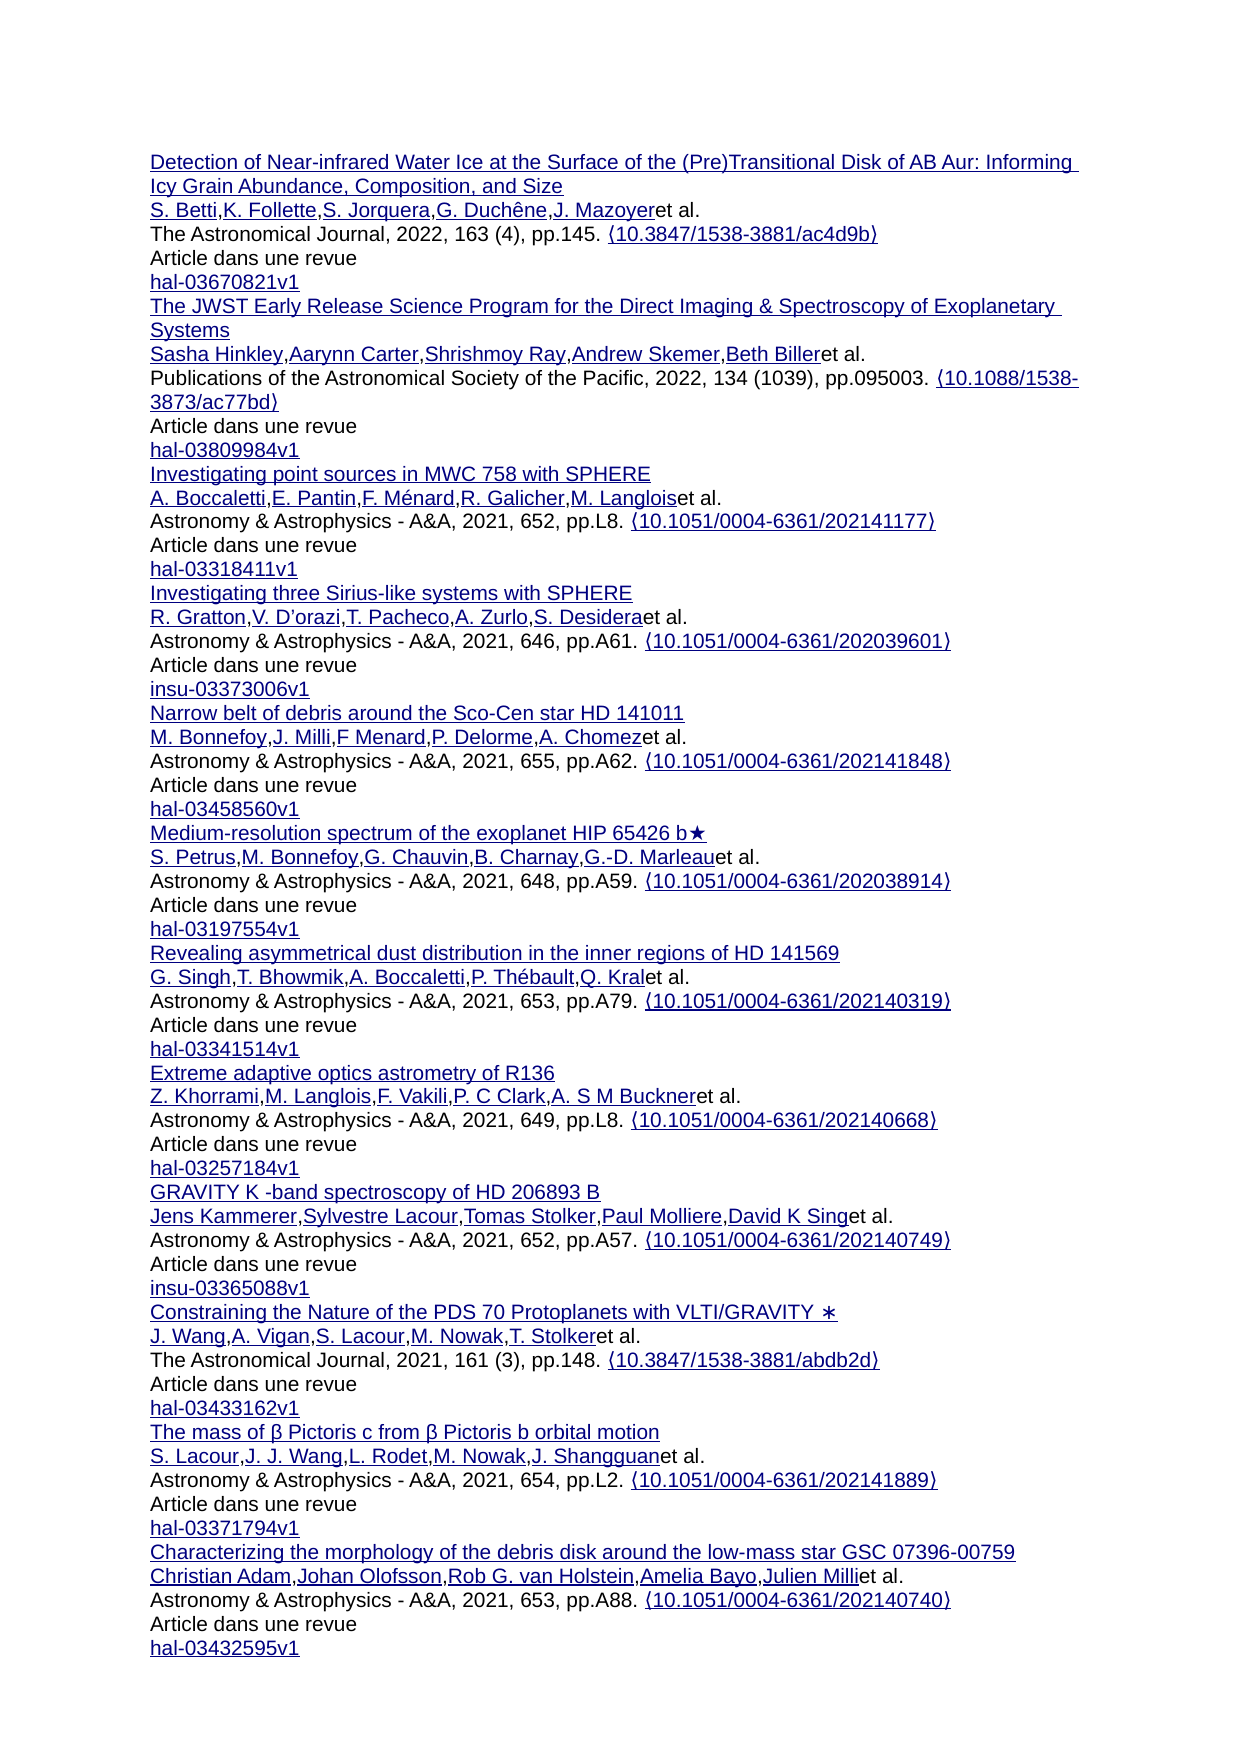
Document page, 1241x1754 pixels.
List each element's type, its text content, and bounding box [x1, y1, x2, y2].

table_cell Investigating point sources in MWC 758 with SPHERE A. Boccaletti,E. Pantin,F. Ménard,R. Galicher,M. Langloiset al. Astronomy & Astrophysics - A&A, 2021, 652, pp.L8. ⟨10.1051/0004-6361/202141177⟩ Article dans une revue hal-03318411v1 [150, 461, 1090, 581]
table_cell Revealing asymmetrical dust distribution in the inner regions of HD 141569 G. Singh,T. Bhowmik,A. Boccaletti,P. Thébault,Q. Kralet al. Astronomy & Astrophysics - A&A, 2021, 653, pp.A79. ⟨10.1051/0004-6361/202140319⟩ Article dans une revue hal-03341514v1 [150, 941, 1090, 1060]
table_cell Investigating three Sirius-like systems with SPHERE R. Gratton,V. D’orazi,T. Pacheco,A. Zurlo,S. Desideraet al. Astronomy & Astrophysics - A&A, 2021, 646, pp.A61. ⟨10.1051/0004-6361/202039601⟩ Article dans une revue insu-03373006v1 [150, 581, 1090, 701]
table_cell The JWST Early Release Science Program for the Direct Imaging & Spectroscopy of Exoplanetary Systems Sasha Hinkley,Aarynn Carter,Shrishmoy Ray,Andrew Skemer,Beth Billeret al. Publications of the Astronomical Society of the Pacific, 2022, 134 (1039), pp.095003. ⟨10.1088/1538-3873/ac77bd⟩ Article dans une revue hal-03809984v1 [150, 294, 1090, 461]
table_cell Detection of Near-infrared Water Ice at the Surface of the (Pre)Transitional Disk of AB Aur: Informing Icy Grain Abundance, Composition, and Size S. Betti,K. Follette,S. Jorquera,G. Duchêne,J. Mazoyeret al. The Astronomical Journal, 2022, 163 (4), pp.145. ⟨10.3847/1538-3881/ac4d9b⟩ Article dans une revue hal-03670821v1 [150, 150, 1090, 294]
table_cell Extreme adaptive optics astrometry of R136 Z. Khorrami,M. Langlois,F. Vakili,P. C Clark,A. S M Buckneret al. Astronomy & Astrophysics - A&A, 2021, 649, pp.L8. ⟨10.1051/0004-6361/202140668⟩ Article dans une revue hal-03257184v1 [150, 1060, 1090, 1180]
table_cell The mass of β Pictoris c from β Pictoris b orbital motion S. Lacour,J. J. Wang,L. Rodet,M. Nowak,J. Shangguanet al. Astronomy & Astrophysics - A&A, 2021, 654, pp.L2. ⟨10.1051/0004-6361/202141889⟩ Article dans une revue hal-03371794v1 [150, 1420, 1090, 1539]
table_cell GRAVITY K -band spectroscopy of HD 206893 B Jens Kammerer,Sylvestre Lacour,Tomas Stolker,Paul Molliere,David K Singet al. Astronomy & Astrophysics - A&A, 2021, 652, pp.A57. ⟨10.1051/0004-6361/202140749⟩ Article dans une revue insu-03365088v1 [150, 1180, 1090, 1300]
table_cell Medium-resolution spectrum of the exoplanet HIP 65426 b★ S. Petrus,M. Bonnefoy,G. Chauvin,B. Charnay,G.-D. Marleauet al. Astronomy & Astrophysics - A&A, 2021, 648, pp.A59. ⟨10.1051/0004-6361/202038914⟩ Article dans une revue hal-03197554v1 [150, 821, 1090, 941]
table_cell Characterizing the morphology of the debris disk around the low-mass star GSC 07396-00759 Christian Adam,Johan Olofsson,Rob G. van Holstein,Amelia Bayo,Julien Milliet al. Astronomy & Astrophysics - A&A, 2021, 653, pp.A88. ⟨10.1051/0004-6361/202140740⟩ Article dans une revue hal-03432595v1 [150, 1540, 1090, 1659]
table_cell Constraining the Nature of the PDS 70 Protoplanets with VLTI/GRAVITY ∗ J. Wang,A. Vigan,S. Lacour,M. Nowak,T. Stolkeret al. The Astronomical Journal, 2021, 161 (3), pp.148. ⟨10.3847/1538-3881/abdb2d⟩ Article dans une revue hal-03433162v1 [150, 1300, 1090, 1420]
table_cell Narrow belt of debris around the Sco-Cen star HD 141011 M. Bonnefoy,J. Milli,F Menard,P. Delorme,A. Chomezet al. Astronomy & Astrophysics - A&A, 2021, 655, pp.A62. ⟨10.1051/0004-6361/202141848⟩ Article dans une revue hal-03458560v1 [150, 701, 1090, 821]
